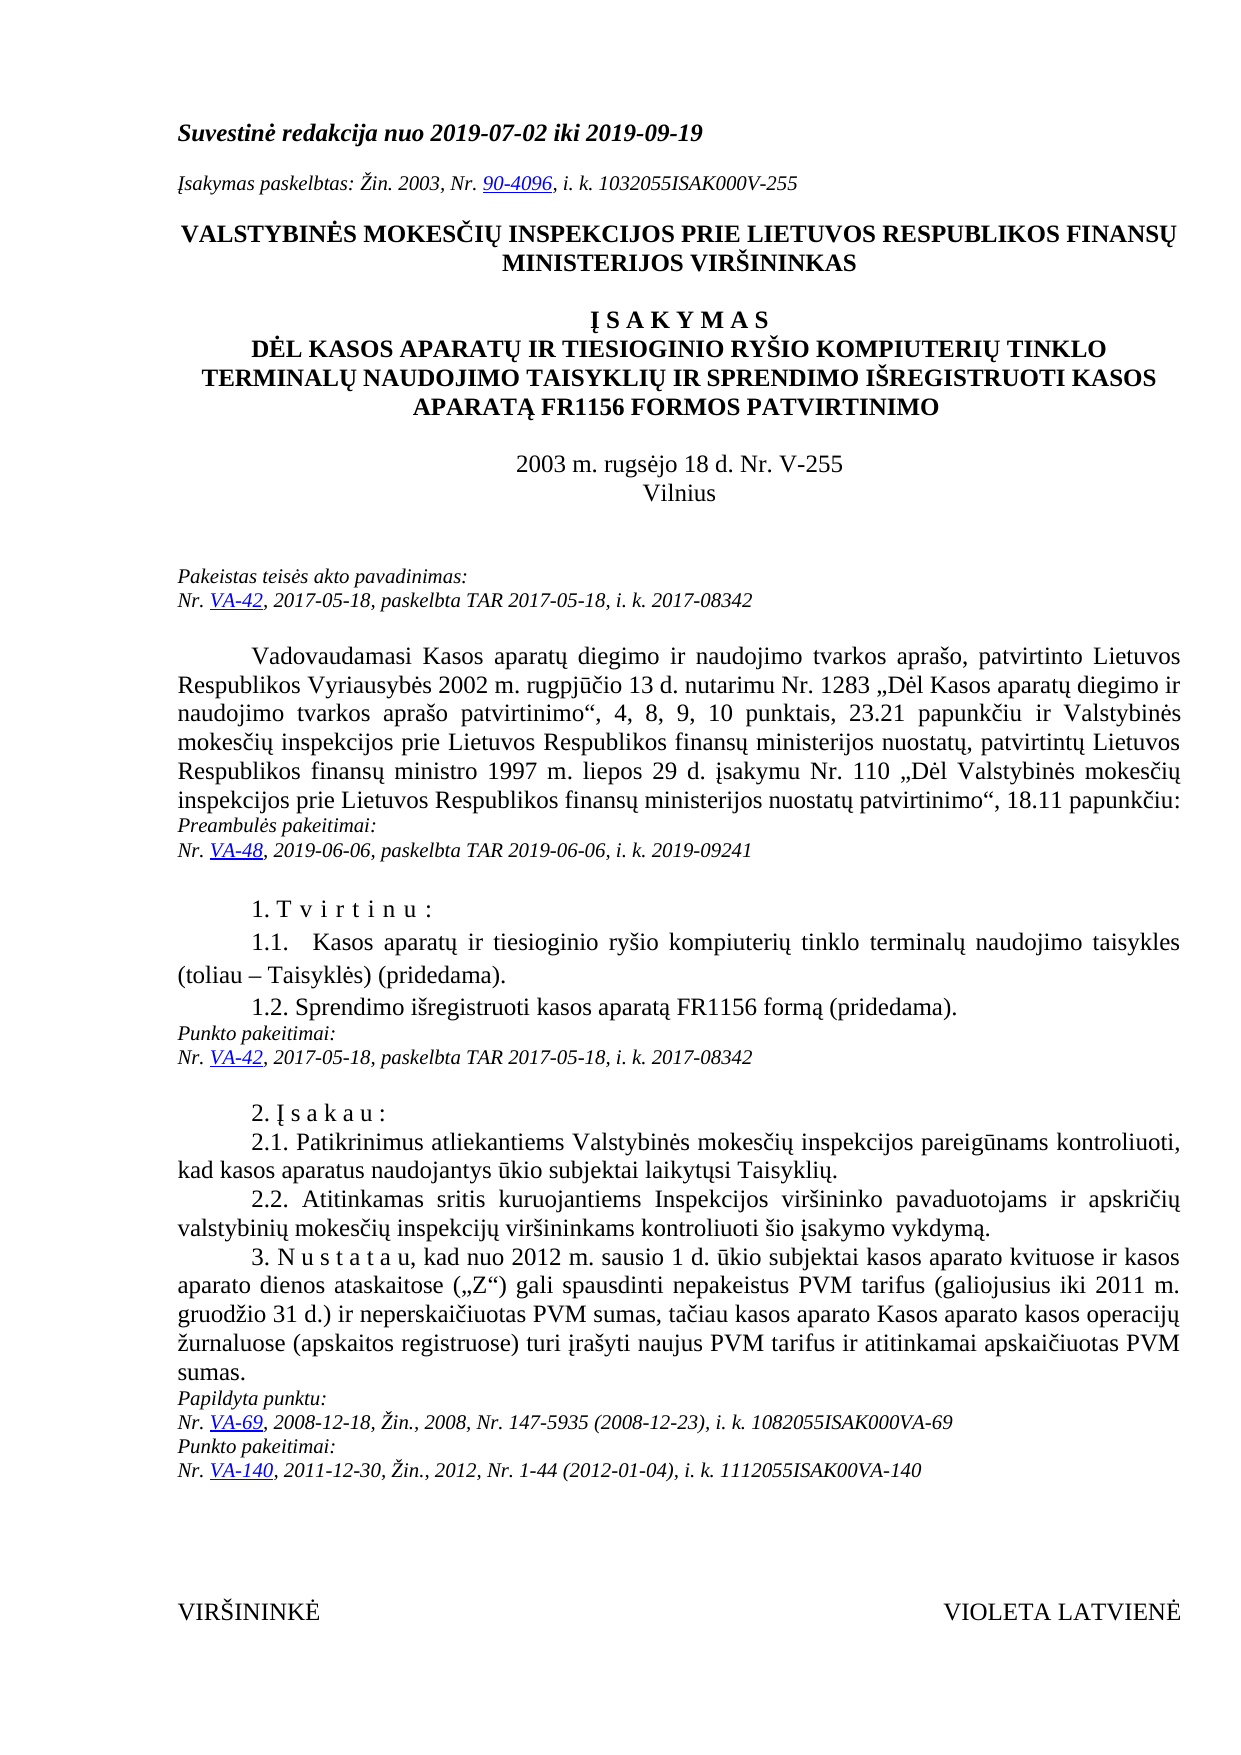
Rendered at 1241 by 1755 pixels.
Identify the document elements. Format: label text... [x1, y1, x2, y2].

text 2. Įsakau: [177, 1098, 1181, 1127]
text DĖL KASOS APARATŲ IR TIESIOGINIO RYŠIO KOMPIUTERIŲ TINKLO TERMINALŲ NAUDOJIMO TAISYKLIŲ IR SPRENDIMO IŠREGISTRUOTI KASOS APARATĄ FR1156 FORMOS PATVIRTINIMO [177, 334, 1181, 420]
text Įsakymas paskelbtas: Žin. 2003, Nr. 90-4096, i. k. 1032055ISAK000V-255 [177, 171, 1181, 195]
text Pakeistas teisės akto pavadinimas: [177, 564, 1181, 588]
text Punkto pakeitimai: [177, 1434, 1181, 1458]
text VIRŠININKĖ VIOLETA LATVIENĖ [177, 1597, 1181, 1626]
text Nr. VA-140, 2011-12-30, Žin., 2012, Nr. 1-44 (2012-01-04), i. k. 1112055ISAK00VA-140 [177, 1458, 1181, 1482]
text 1.2. Sprendimo išregistruoti kasos aparatą FR1156 formą (pridedama). [177, 988, 1181, 1021]
text Papildyta punktu: [177, 1386, 1181, 1409]
text 1.1. Kasos aparatų ir tiesioginio ryšio kompiuterių tinklo terminalų naudojimo taisykles (toliau – Taisyklės) (pridedama). [177, 923, 1181, 988]
text Nr. VA-69, 2008-12-18, Žin., 2008, Nr. 147-5935 (2008-12-23), i. k. 1082055ISAK000VA-69 [177, 1409, 1181, 1434]
text Suvestinė redakcija nuo 2019-07-02 iki 2019-09-19 [177, 118, 1181, 147]
text VALSTYBINĖS MOKESČIŲ INSPEKCIJOS PRIE LIETUVOS RESPUBLIKOS FINANSŲ MINISTERIJOS VIRŠININKAS [177, 219, 1181, 277]
text 2003 m. rugsėjo 18 d. Nr. V-255 [177, 449, 1181, 478]
text Preambulės pakeitimai: [177, 813, 1181, 837]
text Nr. VA-42, 2017-05-18, paskelbta TAR 2017-05-18, i. k. 2017-08342 [177, 588, 1181, 612]
text Į S A K Y M A S [177, 305, 1181, 334]
text 1. Tvirtinu: [177, 890, 1181, 923]
text 2.1. Patikrinimus atliekantiems Valstybinės mokesčių inspekcijos pareigūnams kontroliuoti, kad kasos aparatus naudojantys ūkio subjektai laikytųsi Taisyklių. [177, 1127, 1181, 1184]
text 2.2. Atitinkamas sritis kuruojantiems Inspekcijos viršininko pavaduotojams ir apskričių valstybinių mokesčių inspekcijų viršininkams kontroliuoti šio įsakymo vykdymą. [177, 1184, 1181, 1242]
text Vilnius [177, 478, 1181, 507]
text Nr. VA-48, 2019-06-06, paskelbta TAR 2019-06-06, i. k. 2019-09241 [177, 837, 1181, 862]
text Nr. VA-42, 2017-05-18, paskelbta TAR 2017-05-18, i. k. 2017-08342 [177, 1045, 1181, 1069]
text 3. Nustatau, kad nuo 2012 m. sausio 1 d. ūkio subjektai kasos aparato kvituose ir kasos aparato dienos ataskaitose („Z“) gali spausdinti nepakeistus PVM tarifus (galiojusius iki 2011 m. gruodžio 31 d.) ir neperskaičiuotas PVM sumas, tačiau kasos aparato Kasos aparato kasos operacijų žurnaluose (apskaitos registruose) turi įrašyti naujus PVM tarifus ir atitinkamai apskaičiuotas PVM sumas. [177, 1242, 1181, 1386]
text Punkto pakeitimai: [177, 1021, 1181, 1045]
text Vadovaudamasi Kasos aparatų diegimo ir naudojimo tvarkos aprašo, patvirtinto Lietuvos Respublikos Vyriausybės 2002 m. rugpjūčio 13 d. nutarimu Nr. 1283 „Dėl Kasos aparatų diegimo ir naudojimo tvarkos aprašo patvirtinimo“, 4, 8, 9, 10 punktais, 23.21 papunkčiu ir Valstybinės mokesčių inspekcijos prie Lietuvos Respublikos finansų ministerijos nuostatų, patvirtintų Lietuvos Respublikos finansų ministro 1997 m. liepos 29 d. įsakymu Nr. 110 „Dėl Valstybinės mokesčių inspekcijos prie Lietuvos Respublikos finansų ministerijos nuostatų patvirtinimo“, 18.11 papunkčiu: [177, 641, 1181, 813]
